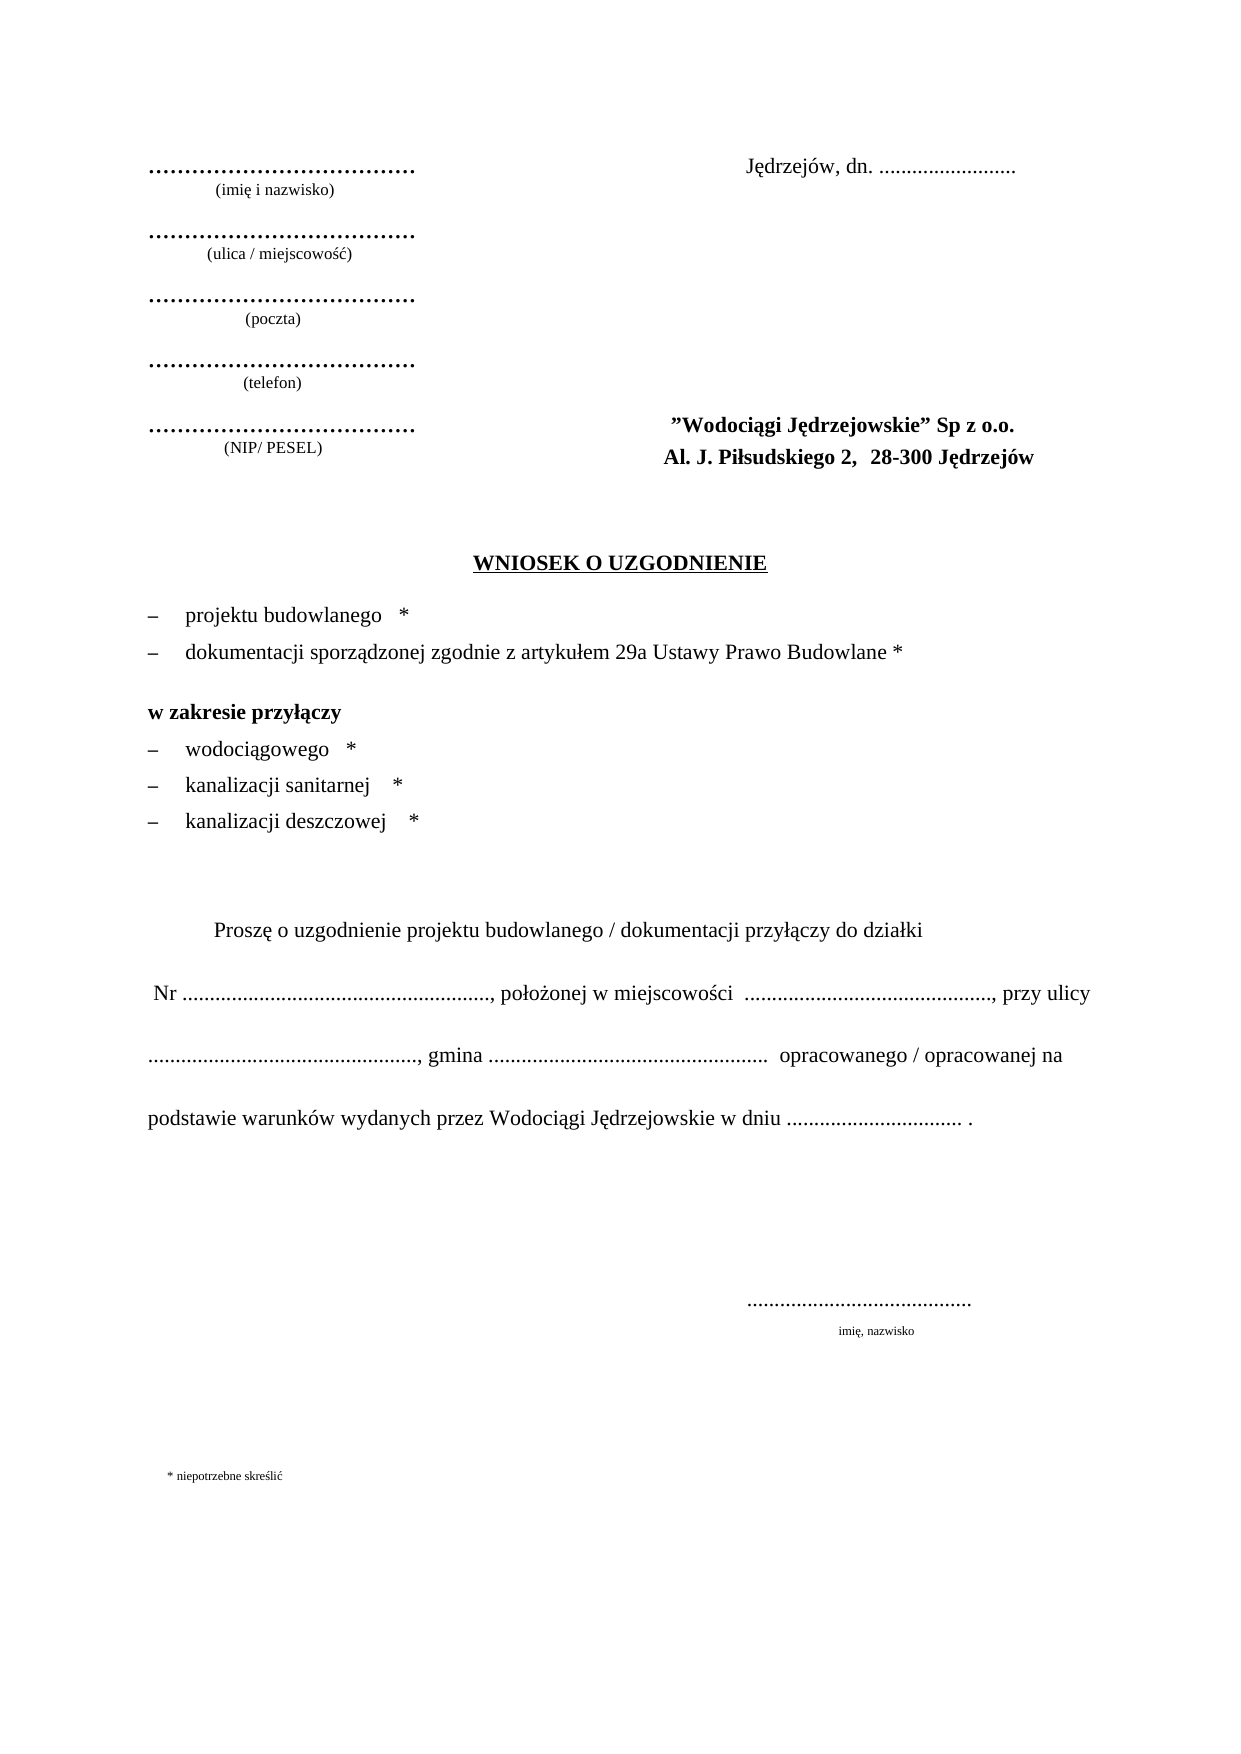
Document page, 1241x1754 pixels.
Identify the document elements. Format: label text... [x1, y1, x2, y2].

text (ulica / miejscowość) [148, 244, 1092, 277]
text imię, nazwisko [148, 1324, 1092, 1348]
text w zakresie przyłączy [148, 700, 1092, 724]
text * niepotrzebne skreślić [148, 1469, 1092, 1493]
text ................................................., gmina ................................................... opracowanego / opracowanej na [148, 1043, 1092, 1067]
list dokumentacji sporządzonej zgodnie z artykułem 29a Ustawy Prawo Budowlane * [148, 640, 1092, 664]
text Nr ........................................................, położonej w miejscowości ............................................., przy ulicy [148, 981, 1092, 1005]
list kanalizacji sanitarnej * [148, 773, 1092, 797]
text (NIP/ PESEL) Al. J. Piłsudskiego 2, 28-300 Jędrzejów [148, 438, 1092, 471]
text ..................................... ”Wodociągi Jędrzejowskie” Sp z o.o. [148, 406, 1092, 438]
list kanalizacji deszczowej * [148, 809, 1092, 834]
text ..................................... [148, 212, 1092, 244]
text ..................................... [148, 341, 1092, 374]
text podstawie warunków wydanych przez Wodociągi Jędrzejowskie w dniu ................................ . [148, 1106, 1092, 1130]
list wodociągowego * [148, 737, 1092, 761]
text Proszę o uzgodnienie projektu budowlanego / dokumentacji przyłączy do działki [148, 918, 1092, 943]
text (telefon) [148, 374, 1092, 406]
text ..................................... [148, 277, 1092, 309]
text ......................................... [148, 1287, 1092, 1312]
list projektu budowlanego * [148, 603, 1092, 628]
text (imię i nazwisko) [148, 180, 1092, 212]
subtitle WNIOSEK O UZGODNIENIE [148, 551, 1092, 576]
text (poczta) [148, 309, 1092, 341]
text ..................................... Jędrzejów, dn. ......................... [148, 148, 1092, 180]
